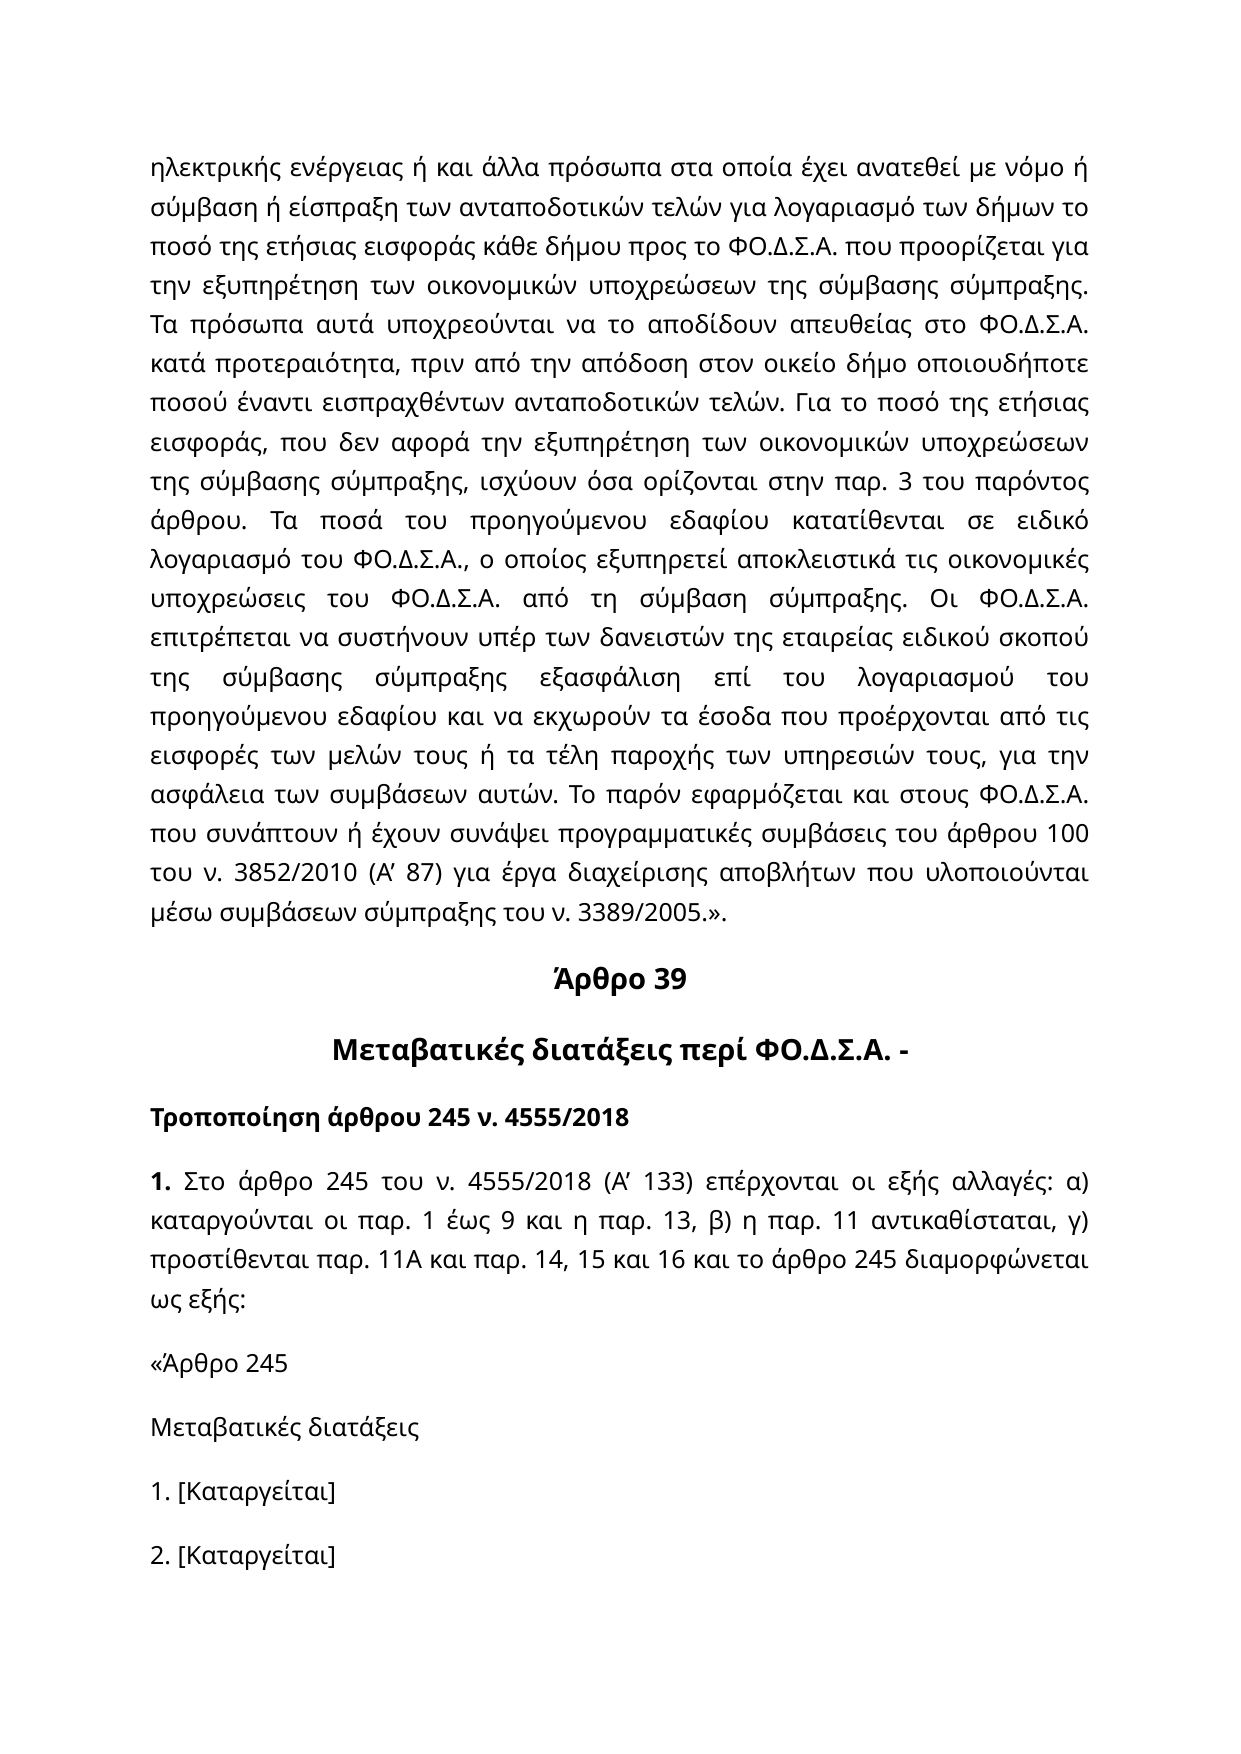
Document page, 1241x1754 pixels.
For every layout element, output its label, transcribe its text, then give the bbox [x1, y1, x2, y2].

text 1. [Καταργείται] [150, 1474, 1090, 1508]
subtitle Μεταβατικές διατάξεις περί ΦΟ.Δ.Σ.Α. - [150, 1029, 1090, 1069]
text «Άρθρο 245 [150, 1345, 1090, 1379]
subtitle Άρθρο 39 [150, 958, 1090, 998]
text ηλεκτρικής ενέργειας ή και άλλα πρόσωπα στα οποία έχει ανατεθεί με νόμο ή σύμβαση ή είσπραξη των ανταποδοτικών τελών για λογαριασμό των δήμων το ποσό της ετήσιας εισφοράς κάθε δήμου προς το ΦΟ.Δ.Σ.Α. που προορίζεται για την εξυπηρέτηση των οικονομικών υποχρεώσεων της σύμβασης σύμπραξης. Τα πρόσωπα αυτά υποχρεούνται να το αποδίδουν απευθείας στο ΦΟ.Δ.Σ.Α. κατά προτεραιότητα, πριν από την απόδοση στον οικείο δήμο οποιουδήποτε ποσού έναντι εισπραχθέντων ανταποδοτικών τελών. Για το ποσό της ετήσιας εισφοράς, που δεν αφορά την εξυπηρέτηση των οικονομικών υποχρεώσεων της σύμβασης σύμπραξης, ισχύουν όσα ορίζονται στην παρ. 3 του παρόντος άρθρου. Τα ποσά του προηγούμενου εδαφίου κατατίθενται σε ειδικό λογαριασμό του ΦΟ.Δ.Σ.Α., ο οποίος εξυπηρετεί αποκλειστικά τις οικονομικές υποχρεώσεις του ΦΟ.Δ.Σ.Α. από τη σύμβαση σύμπραξης. Οι ΦΟ.Δ.Σ.Α. επιτρέπεται να συστήνουν υπέρ των δανειστών της εταιρείας ειδικού σκοπού της σύμβασης σύμπραξης εξασφάλιση επί του λογαριασμού του προηγούμενου εδαφίου και να εκχωρούν τα έσοδα που προέρχονται από τις εισφορές των μελών τους ή τα τέλη παροχής των υπηρεσιών τους, για την ασφάλεια των συμβάσεων αυτών. Το παρόν εφαρμόζεται και στους ΦΟ.Δ.Σ.Α. που συνάπτουν ή έχουν συνάψει προγραμματικές συμβάσεις του άρθρου 100 του ν. 3852/2010 (Α’ 87) για έργα διαχείρισης αποβλήτων που υλοποιούνται μέσω συμβάσεων σύμπραξης του ν. 3389/2005.». [150, 150, 1090, 928]
text Μεταβατικές διατάξεις [150, 1409, 1090, 1444]
text Τροποποίηση άρθρου 245 ν. 4555/2018 [150, 1099, 1090, 1134]
text 1. Στο άρθρο 245 του ν. 4555/2018 (Α’ 133) επέρχονται οι εξής αλλαγές: α) καταργούνται οι παρ. 1 έως 9 και η παρ. 13, β) η παρ. 11 αντικαθίσταται, γ) προστίθενται παρ. 11Α και παρ. 14, 15 και 16 και το άρθρο 245 διαμορφώνεται ως εξής: [150, 1164, 1090, 1315]
text 2. [Καταργείται] [150, 1538, 1090, 1572]
